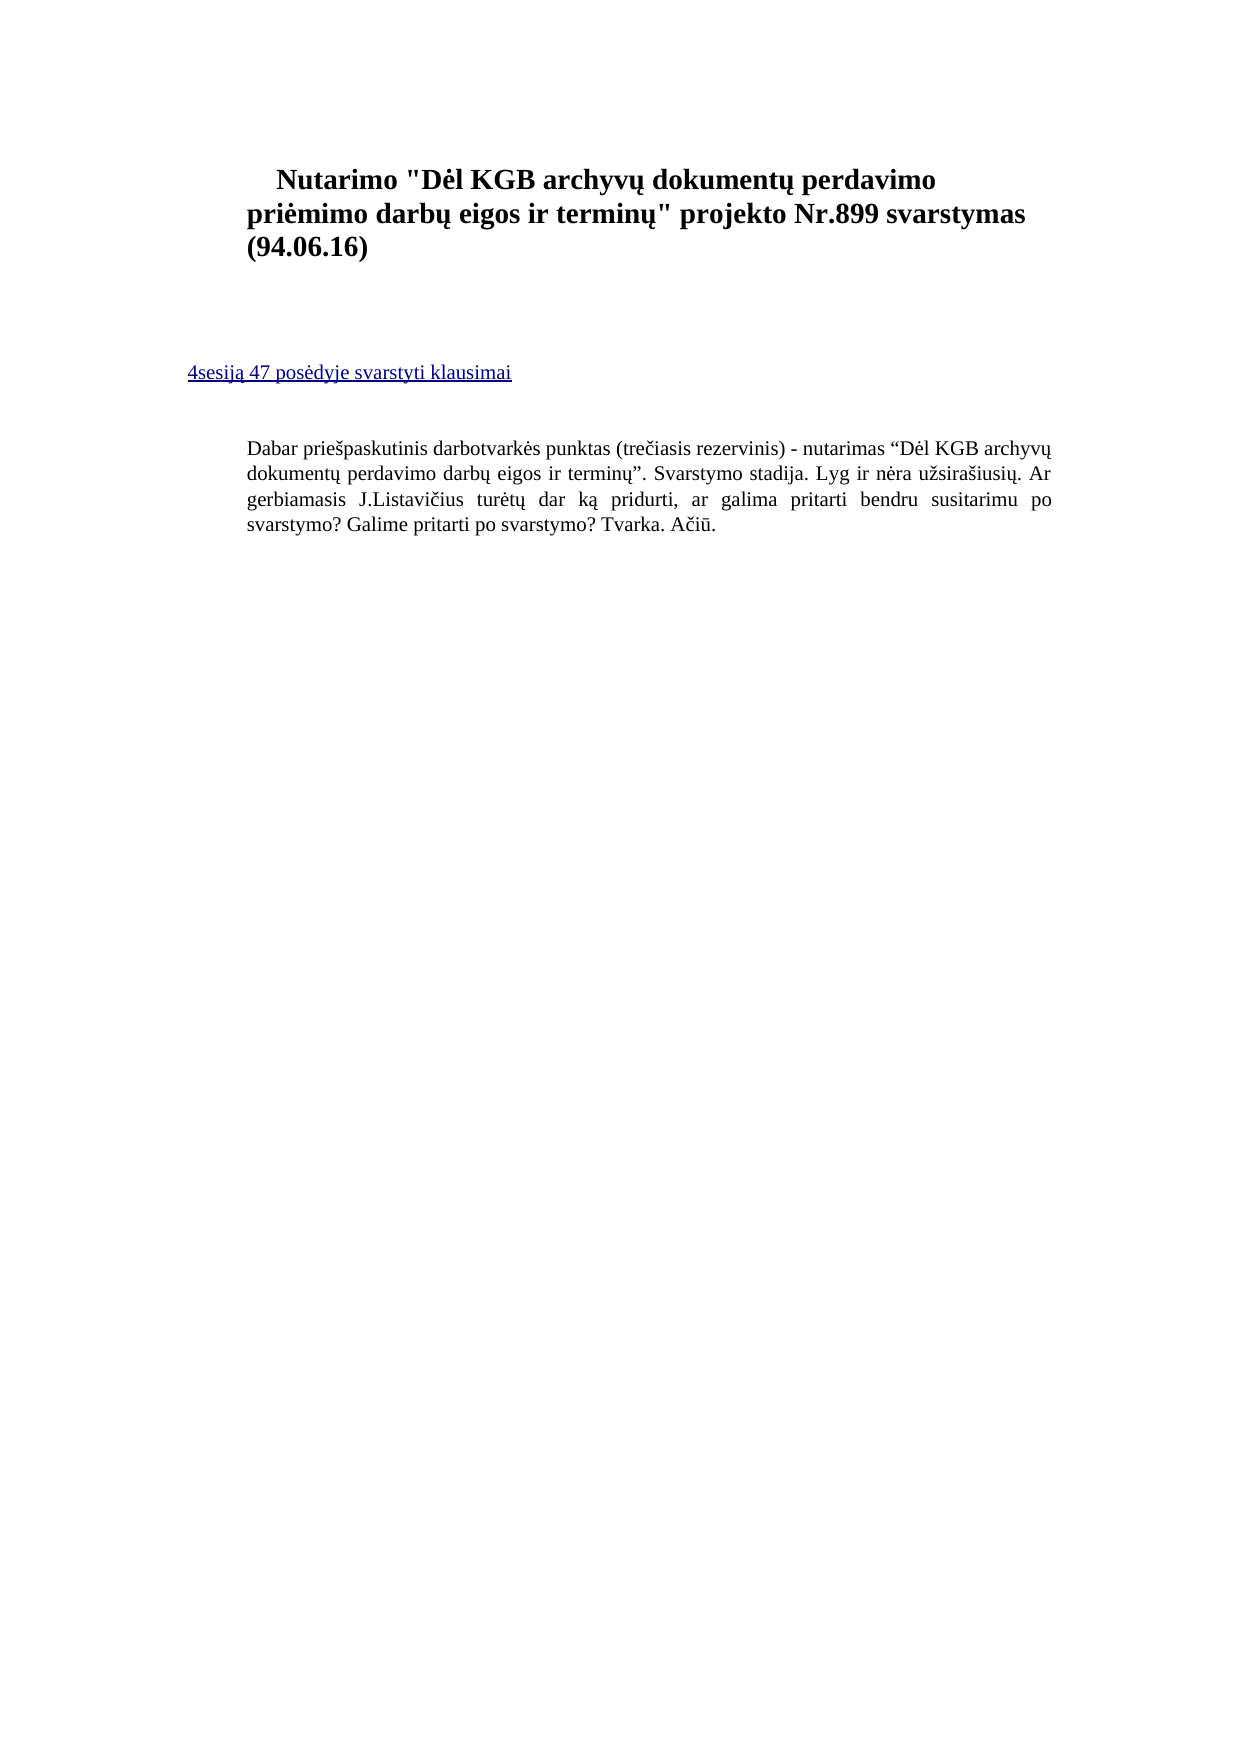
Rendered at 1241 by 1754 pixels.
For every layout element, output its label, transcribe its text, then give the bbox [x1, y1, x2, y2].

text Dabar priešpaskutinis darbotvarkės punktas (trečiasis rezervinis) - nutarimas “Dėl KGB archyvų dokumentų perdavimo darbų eigos ir terminų”. Svarstymo stadija. Lyg ir nėra užsirašiusių. Ar gerbiamasis J.Listavičius turėtų dar ką pridurti, ar galima pritarti bendru susitarimu po svarstymo? Galime pritarti po svarstymo? Tvarka. Ačiū. [247, 434, 1053, 536]
text Nutarimo "Dėl KGB archyvų dokumentų perdavimo priėmimo darbų eigos ir terminų" projekto Nr.899 svarstymas (94.06.16) [247, 162, 1053, 263]
text 4sesiją 47 posėdyje svarstyti klausimai [187, 359, 1053, 384]
